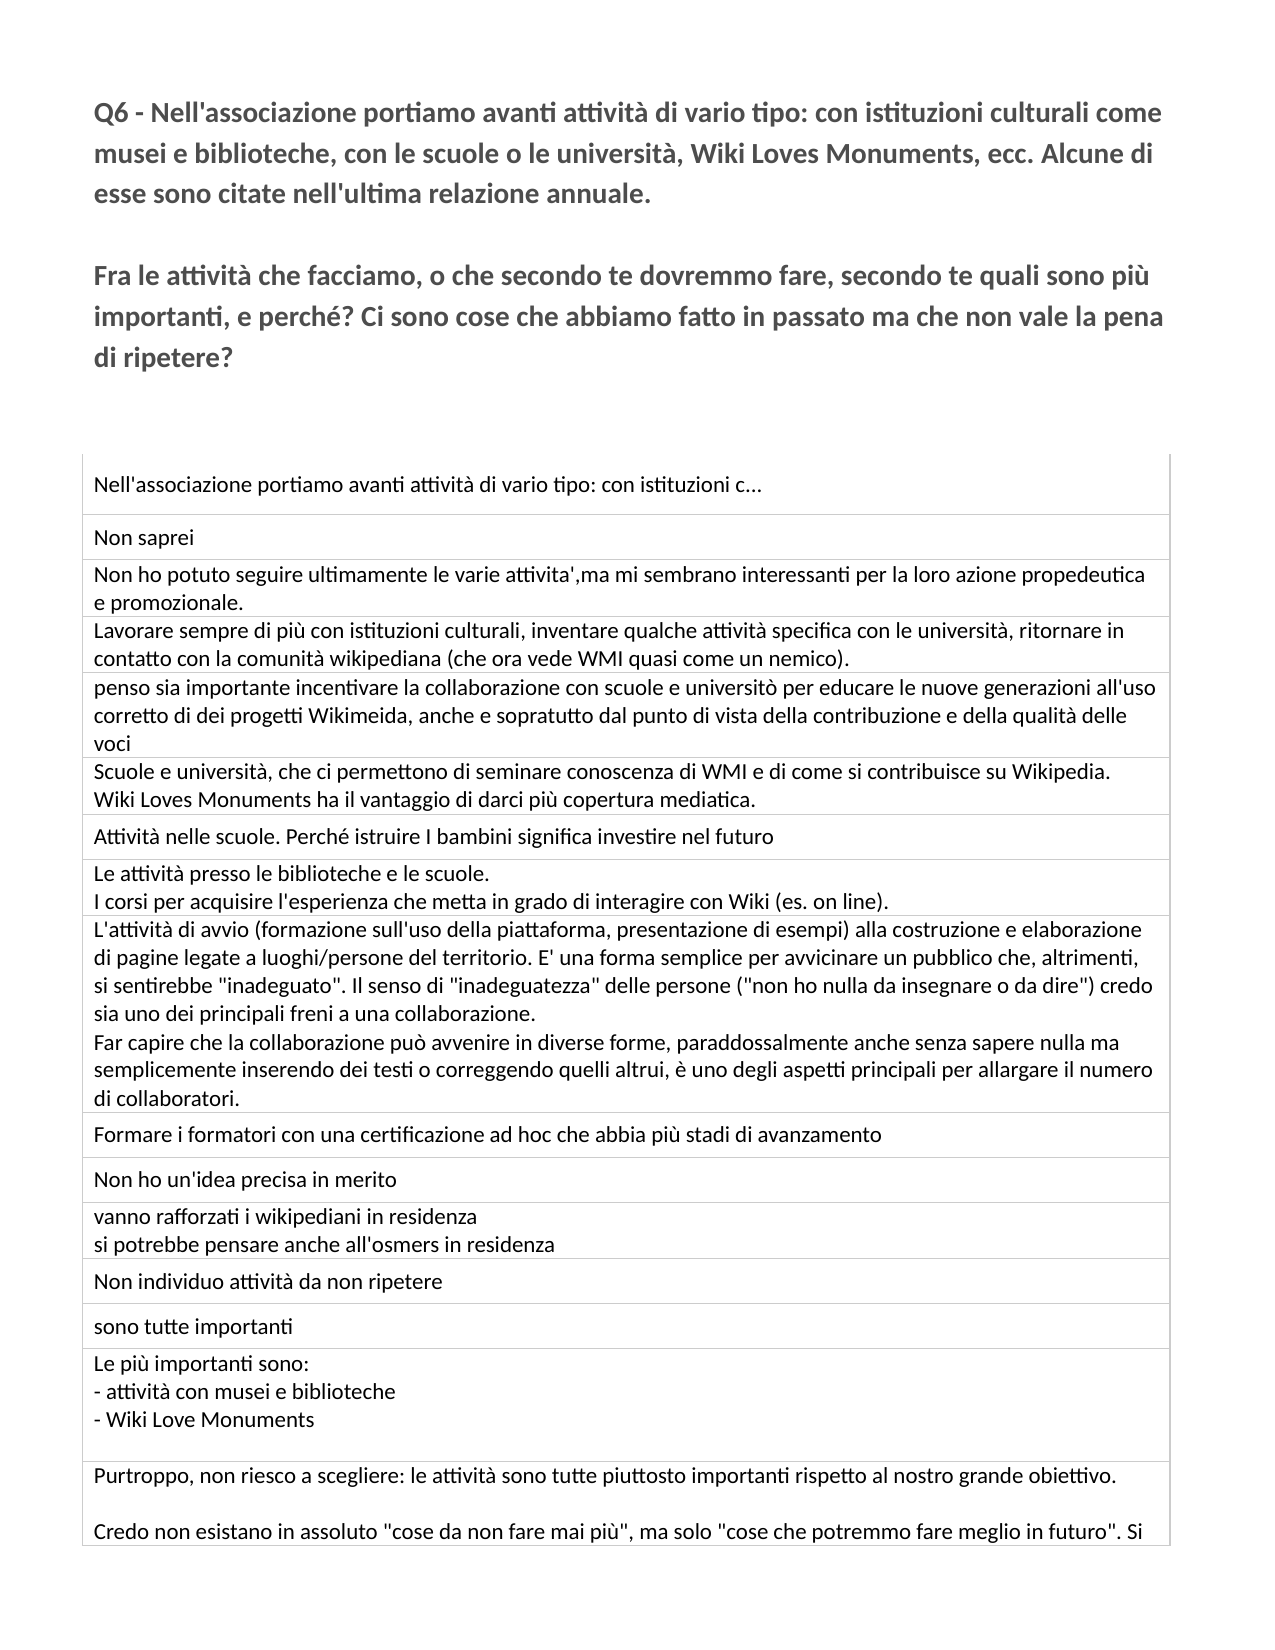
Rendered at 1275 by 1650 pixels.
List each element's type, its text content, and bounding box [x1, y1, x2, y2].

table_cell Non individuo attività da non ripetere [83, 1259, 1169, 1303]
text Q6 - Nell'associazione portiamo avanti attività di vario tipo: con istituzioni culturali come musei e biblioteche, con le scuole o le università, Wiki Loves Monuments, ecc. Alcune di esse sono citate nell'ultima relazione annuale. Fra le attività che facciamo, o che secondo te dovremmo fare, secondo te quali sono più importanti, e perché? Ci sono cose che abbiamo fatto in passato ma che non vale la pena di ripetere? [94, 94, 1181, 375]
table_cell Non ho potuto seguire ultimamente le varie attivita',ma mi sembrano interessanti per la loro azione propedeutica e promozionale. [83, 560, 1169, 616]
table_cell penso sia importante incentivare la collaborazione con scuole e universitò per educare le nuove generazioni all'uso corretto di dei progetti Wikimeida, anche e sopratutto dal punto di vista della contribuzione e della qualità delle voci [83, 673, 1169, 757]
table_cell Scuole e università, che ci permettono di seminare conoscenza di WMI e di come si contribuisce su Wikipedia. Wiki Loves Monuments ha il vantaggio di darci più copertura mediatica. [83, 758, 1169, 813]
table_cell Le più importanti sono: - attività con musei e biblioteche - Wiki Love Monuments [83, 1349, 1169, 1461]
table_cell Formare i formatori con una certificazione ad hoc che abbia più stadi di avanzamento [83, 1113, 1169, 1157]
table_cell Non saprei [83, 515, 1169, 559]
table_cell Attività nelle scuole. Perché istruire I bambini significa investire nel futuro [83, 815, 1169, 858]
table_cell Le attività presso le biblioteche e le scuole. I corsi per acquisire l'esperienza che metta in grado di interagire con Wiki (es. on line). [83, 860, 1169, 915]
table_cell Non ho un'idea precisa in merito [83, 1158, 1169, 1202]
table_cell Lavorare sempre di più con istituzioni culturali, inventare qualche attività specifica con le università, ritornare in contatto con la comunità wikipediana (che ora vede WMI quasi come un nemico). [83, 617, 1169, 672]
table_cell sono tutte importanti [83, 1304, 1169, 1348]
table_cell vanno rafforzati i wikipediani in residenza si potrebbe pensare anche all'osmers in residenza [83, 1203, 1169, 1258]
table_header Nell'associazione portiamo avanti attività di vario tipo: con istituzioni c... [83, 454, 1169, 514]
table_cell L'attività di avvio (formazione sull'uso della piattaforma, presentazione di esempi) alla costruzione e elaborazione di pagine legate a luoghi/persone del territorio. E' una forma semplice per avvicinare un pubblico che, altrimenti, si sentirebbe "inadeguato". Il senso di "inadeguatezza" delle persone ("non ho nulla da insegnare o da dire") credo sia uno dei principali freni a una collaborazione. Far capire che la collaborazione può avvenire in diverse forme, paraddossalmente anche senza sapere nulla ma semplicemente inserendo dei testi o correggendo quelli altrui, è uno degli aspetti principali per allargare il numero di collaboratori. [83, 916, 1169, 1112]
table_cell Purtroppo, non riesco a scegliere: le attività sono tutte piuttosto importanti rispetto al nostro grande obiettivo. Credo non esistano in assoluto "cose da non fare mai più", ma solo "cose che potremmo fare meglio in futuro". Si [83, 1462, 1169, 1545]
